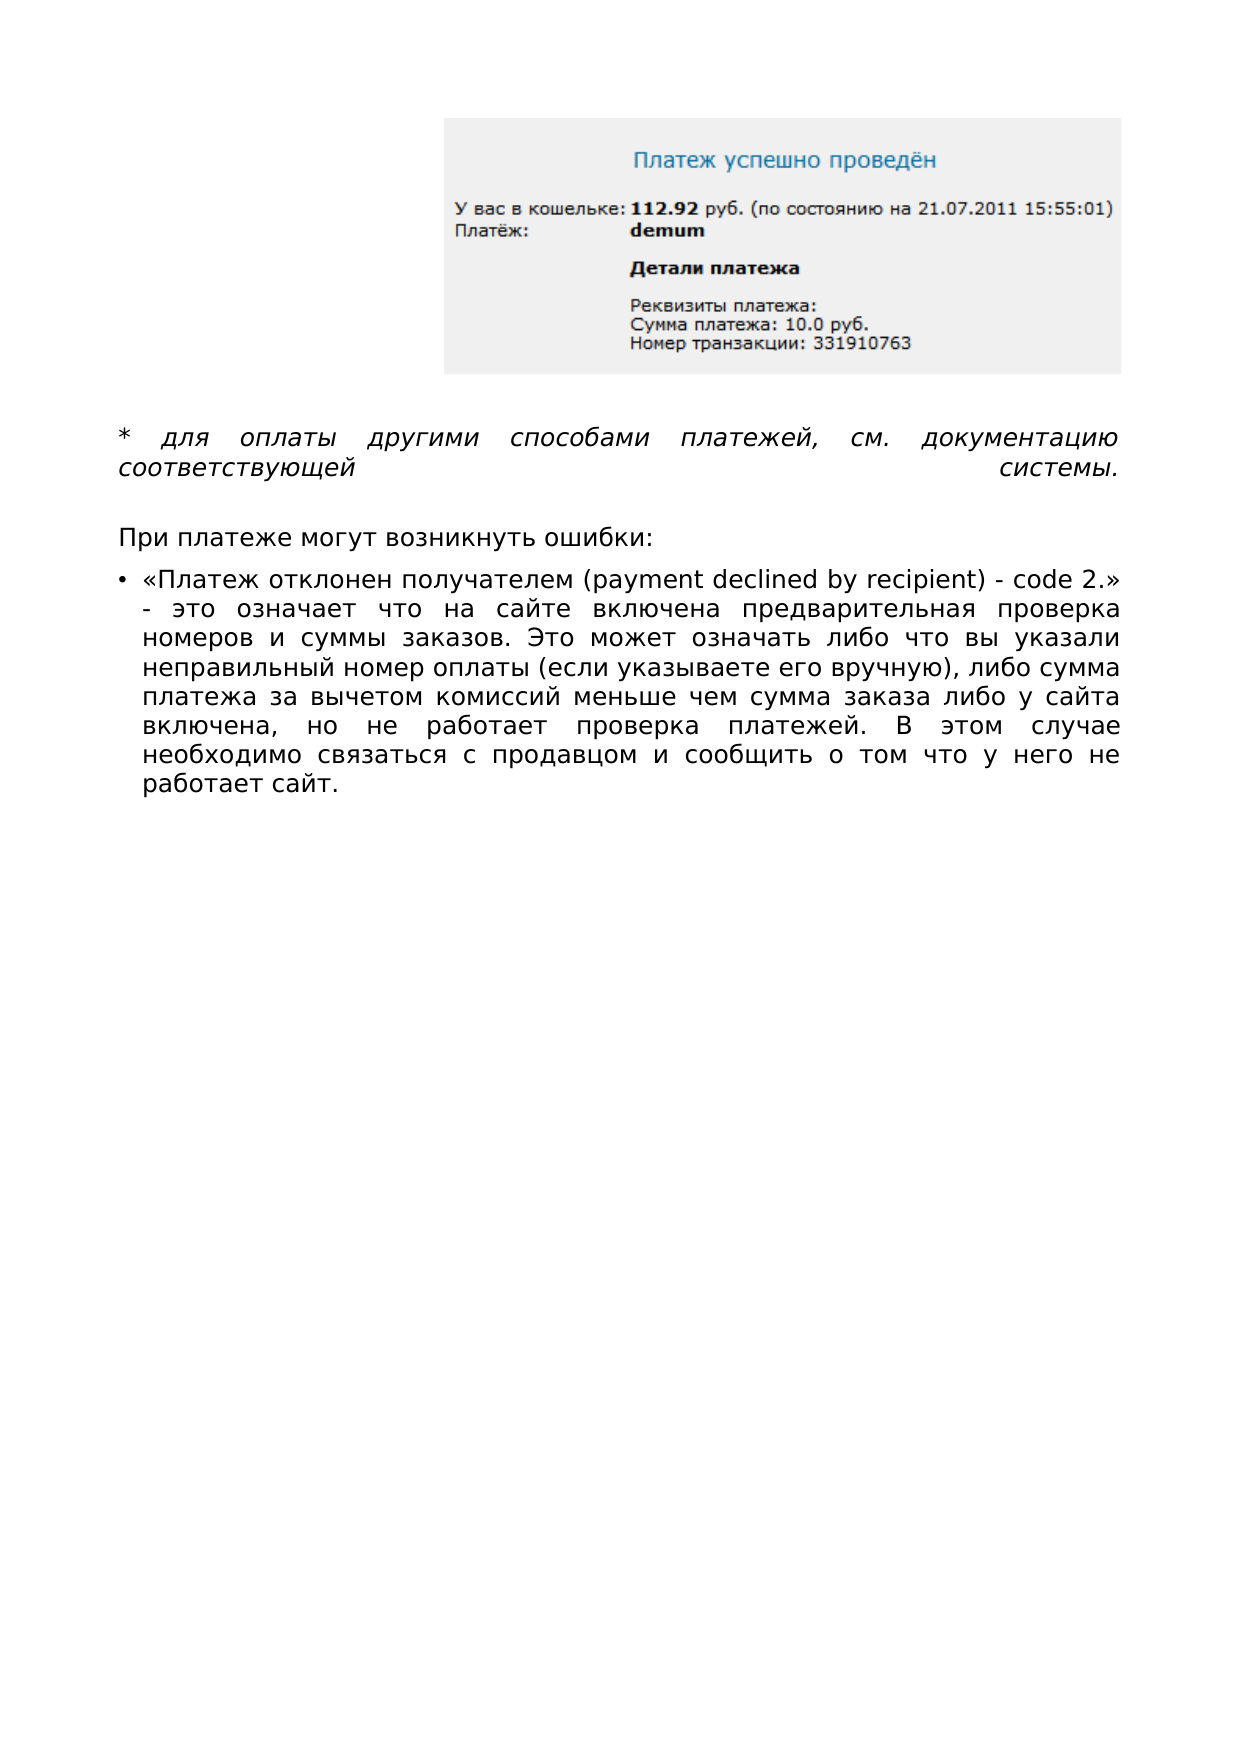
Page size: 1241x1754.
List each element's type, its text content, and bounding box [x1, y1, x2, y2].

text При платеже могут возникнуть ошибки: [118, 523, 1122, 553]
text * для оплаты другими способами платежей, см. документацию соответствующей системы. [118, 423, 1122, 511]
text [118, 118, 1122, 411]
list «Платеж отклонен получателем (payment declined by recipient) - code 2.» - это означает что на сайте включена предварительная проверка номеров и суммы заказов. Это может означать либо что вы указали неправильный номер оплаты (если указываете его вручную), либо сумма платежа за вычетом комиссий меньше чем сумма заказа либо у сайта включена, но не работает проверка платежей. В этом случае необходимо связаться с продавцом и сообщить о том что у него не работает сайт. [118, 565, 1122, 798]
picture [444, 118, 1123, 376]
